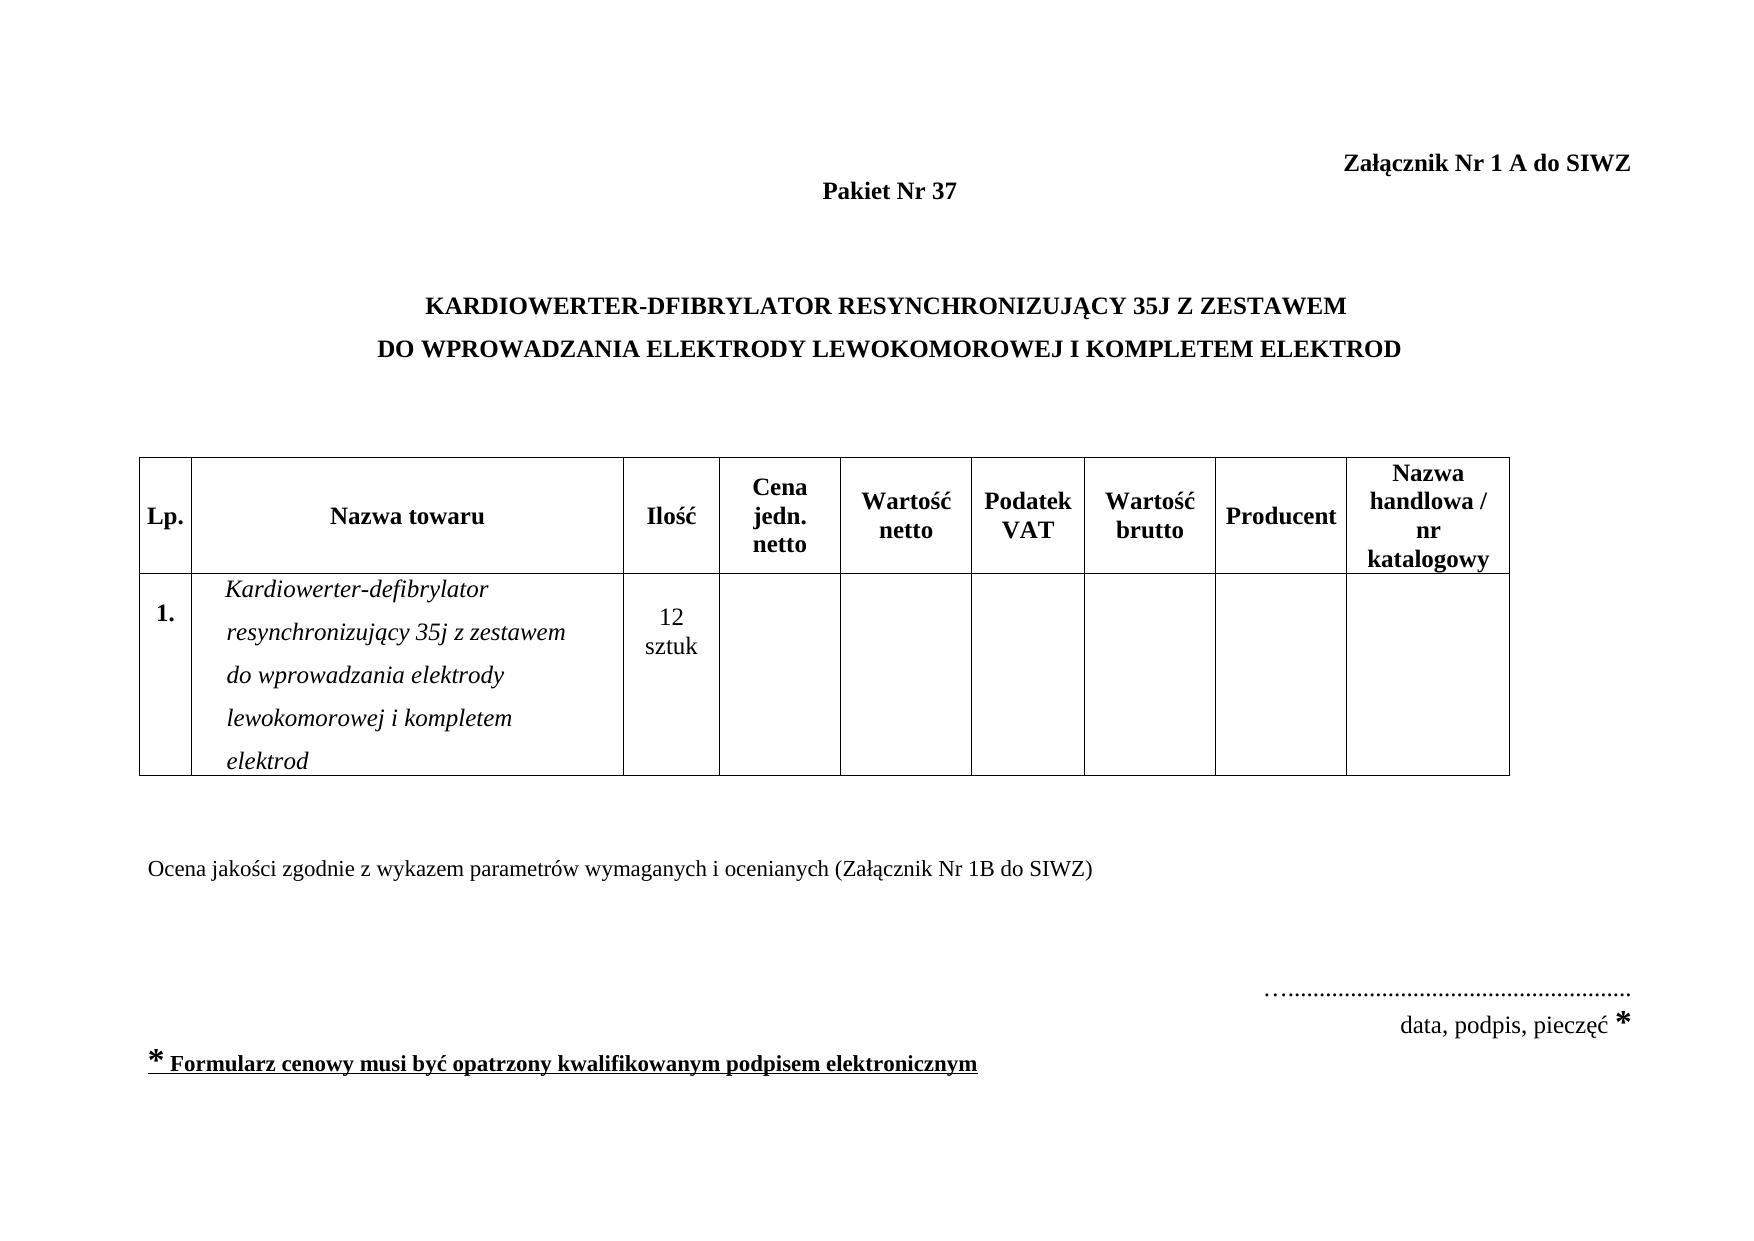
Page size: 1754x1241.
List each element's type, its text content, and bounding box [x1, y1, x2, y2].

table_cell [1085, 574, 1215, 775]
table_cell [1216, 574, 1346, 775]
subtitle Pakiet Nr 37 [148, 176, 1631, 205]
table_header Wartość netto [841, 458, 971, 573]
table_header Cena jedn. netto [720, 458, 840, 573]
table_cell [972, 574, 1084, 775]
table_cell 12 sztuk [624, 574, 719, 775]
subtitle KARDIOWERTER-DFIBRYLATOR RESYNCHRONIZUJĄCY 35J Z ZESTAWEM [148, 291, 1631, 320]
table_cell 1. [140, 574, 191, 775]
text …....................................................... [148, 973, 1631, 1002]
table_header Producent [1216, 458, 1346, 573]
text Ocena jakości zgodnie z wykazem parametrów wymaganych i ocenianych (Załącznik Nr 1B do SIWZ) [148, 855, 1631, 881]
text data, podpis, pieczęć * [148, 1002, 1631, 1041]
table_header Wartość brutto [1085, 458, 1215, 573]
table_cell [841, 574, 971, 775]
table_header Nazwa towaru [192, 458, 623, 573]
table_cell [720, 574, 840, 775]
table_header Ilość [624, 458, 719, 573]
text * Formularz cenowy musi być opatrzony kwalifikowanym podpisem elektronicznym [148, 1041, 1631, 1079]
table_header Lp. [140, 458, 191, 573]
table_header Nazwa handlowa / nr katalogowy [1347, 458, 1509, 573]
table_header Podatek VAT [972, 458, 1084, 573]
subtitle DO WPROWADZANIA ELEKTRODY LEWOKOMOROWEJ I KOMPLETEM ELEKTROD [148, 334, 1631, 363]
table_cell [1347, 574, 1509, 775]
subtitle Załącznik Nr 1 A do SIWZ [148, 148, 1631, 176]
table_cell Kardiowerter-defibrylator resynchronizujący 35j z zestawem do wprowadzania elektrody lewokomorowej i kompletem elektrod [192, 574, 623, 775]
